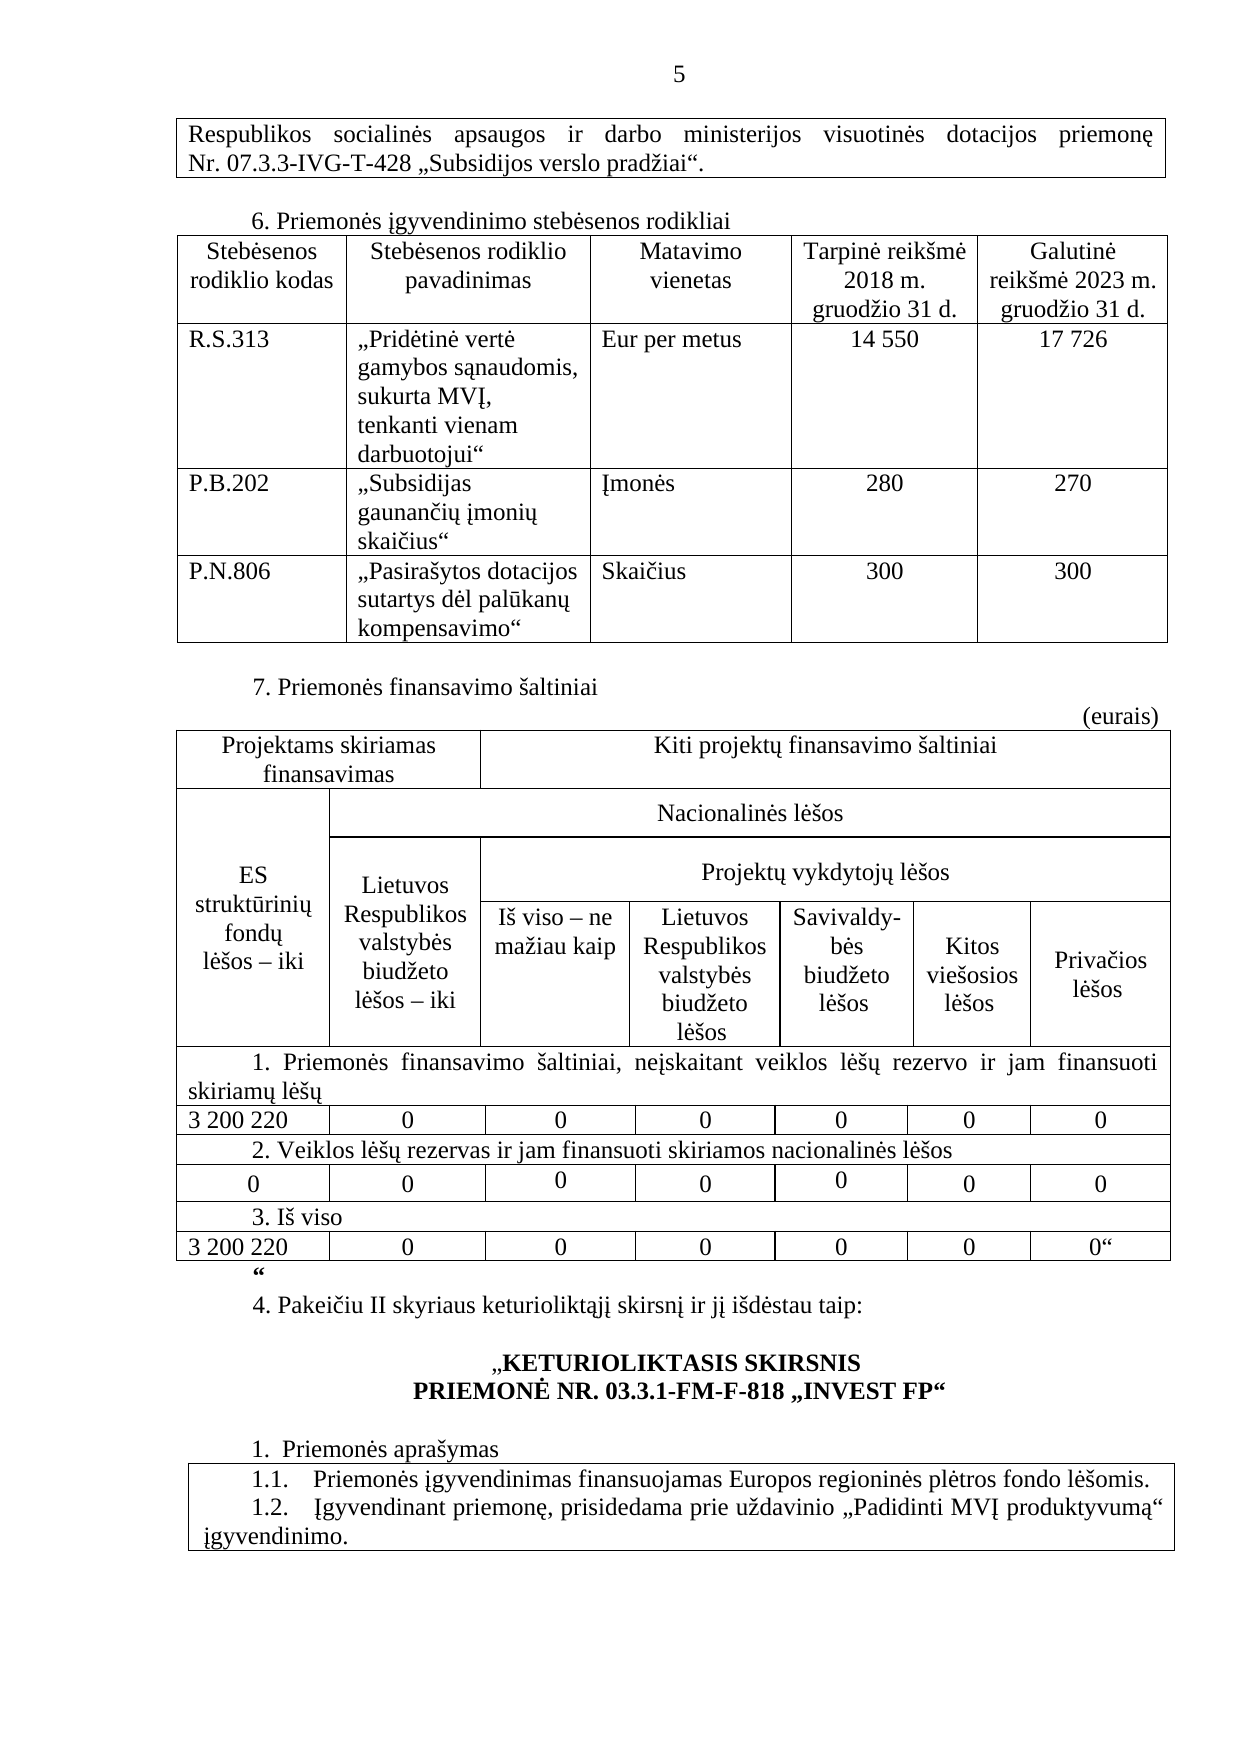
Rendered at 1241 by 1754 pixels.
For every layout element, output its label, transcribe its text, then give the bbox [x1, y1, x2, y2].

table_header Matavimo vienetas [591, 236, 791, 323]
text (eurais) [177, 701, 1181, 729]
table_cell „Subsidijas gaunančių įmonių skaičius“ [347, 469, 590, 555]
table_cell 3. Iš viso [177, 1202, 1170, 1231]
table_header Stebėsenos rodiklio pavadinimas [347, 236, 590, 323]
table_cell 0 [776, 1106, 907, 1134]
table_cell 1.2. Įgyvendinant priemonę, prisidedama prie uždavinio „Padidinti MVĮ produktyvumą“ įgyvendinimo. [189, 1493, 1174, 1550]
table_cell 0 [776, 1232, 907, 1260]
table_cell P.B.202 [178, 469, 346, 555]
table_cell 3 200 220 [177, 1106, 329, 1134]
table_header Tarpinė reikšmė 2018 m. gruodžio 31 d. [792, 236, 977, 323]
table_cell Lietuvos Respublikos valstybės biudžeto lėšos [630, 902, 779, 1046]
table_cell Iš viso – ne mažiau kaip [481, 902, 629, 1046]
table_cell 0 [486, 1165, 635, 1201]
table_cell 0 [330, 1165, 485, 1201]
table_cell 2. Veiklos lėšų rezervas ir jam finansuoti skiriamos nacionalinės lėšos [177, 1135, 1170, 1164]
table_cell Eur per metus [591, 324, 791, 467]
table_cell 0 [1031, 1165, 1170, 1201]
table_cell Kitos viešosios lėšos [914, 902, 1030, 1046]
text 7. Priemonės finansavimo šaltiniai [251, 672, 1181, 701]
table_cell Lietuvos Respublikos valstybės biudžeto lėšos – iki [330, 838, 480, 1046]
table_cell 14 550 [792, 324, 977, 467]
table_cell „Pasirašytos dotacijos sutartys dėl palūkanų kompensavimo“ [347, 556, 590, 642]
text 1. Priemonės aprašymas [251, 1434, 1181, 1463]
table_cell Privačios lėšos [1031, 902, 1170, 1046]
table_header Galutinė reikšmė 2023 m. gruodžio 31 d. [978, 236, 1167, 323]
table_cell „Pridėtinė vertė gamybos sąnaudomis, sukurta MVĮ, tenkanti vienam darbuotojui“ [347, 324, 590, 467]
table_cell 0 [330, 1106, 485, 1134]
table_header Projektams skiriamas finansavimas [177, 731, 480, 788]
table_header 1.1. Priemonės įgyvendinimas finansuojamas Europos regioninės plėtros fondo lėšomis. [189, 1464, 1174, 1492]
table_cell 270 [978, 469, 1167, 555]
text 4. Pakeičiu II skyriaus keturioliktąjį skirsnį ir jį išdėstau taip: [177, 1290, 1181, 1319]
table_header Stebėsenos rodiklio kodas [178, 236, 346, 323]
table_cell P.N.806 [178, 556, 346, 642]
table_cell 300 [792, 556, 977, 642]
table_cell 300 [978, 556, 1167, 642]
table_cell 0 [486, 1232, 635, 1260]
table_cell 0 [330, 1232, 485, 1260]
table_cell 1. Priemonės finansavimo šaltiniai, neįskaitant veiklos lėšų rezervo ir jam finansuoti skiriamų lėšų [177, 1047, 1170, 1104]
table_cell Įmonės [591, 469, 791, 555]
table_cell 0 [177, 1165, 329, 1201]
text “ [177, 1261, 1181, 1290]
table_cell ES struktūrinių fondų lėšos – iki [177, 789, 329, 1046]
table_cell 0 [908, 1165, 1030, 1201]
table_cell Nacionalinės lėšos [330, 789, 1170, 836]
table_cell Skaičius [591, 556, 791, 642]
table_cell 0 [908, 1106, 1030, 1134]
table_cell 0 [1031, 1106, 1170, 1134]
table_cell 0“ [1031, 1232, 1170, 1260]
table_cell 0 [636, 1106, 774, 1134]
table_cell 0 [908, 1232, 1030, 1260]
text 6. Priemonės įgyvendinimo stebėsenos rodikliai [177, 206, 1181, 235]
table_cell 0 [776, 1165, 907, 1201]
table_cell 280 [792, 469, 977, 555]
table_cell 3 200 220 [177, 1232, 329, 1260]
text PRIEMONĖ NR. 03.3.1-FM-F-818 „Invest FP“ [177, 1376, 1181, 1405]
table_header Respublikos socialinės apsaugos ir darbo ministerijos visuotinės dotacijos priemonę Nr. 07.3.3-IVG-T-428 „Subsidijos verslo pradžiai“. [177, 119, 1165, 177]
table_cell Savivaldy-bės biudžeto lėšos [781, 902, 913, 1046]
table_cell 0 [636, 1232, 774, 1260]
text „KETURIOLIKTASIS SKIRSNIS [177, 1348, 1181, 1376]
table_cell R.S.313 [178, 324, 346, 467]
table_header Kiti projektų finansavimo šaltiniai [481, 731, 1170, 788]
table_cell 0 [636, 1165, 774, 1201]
table_cell 0 [486, 1106, 635, 1134]
table_cell Projektų vykdytojų lėšos [481, 838, 1170, 901]
table_cell 17 726 [978, 324, 1167, 467]
